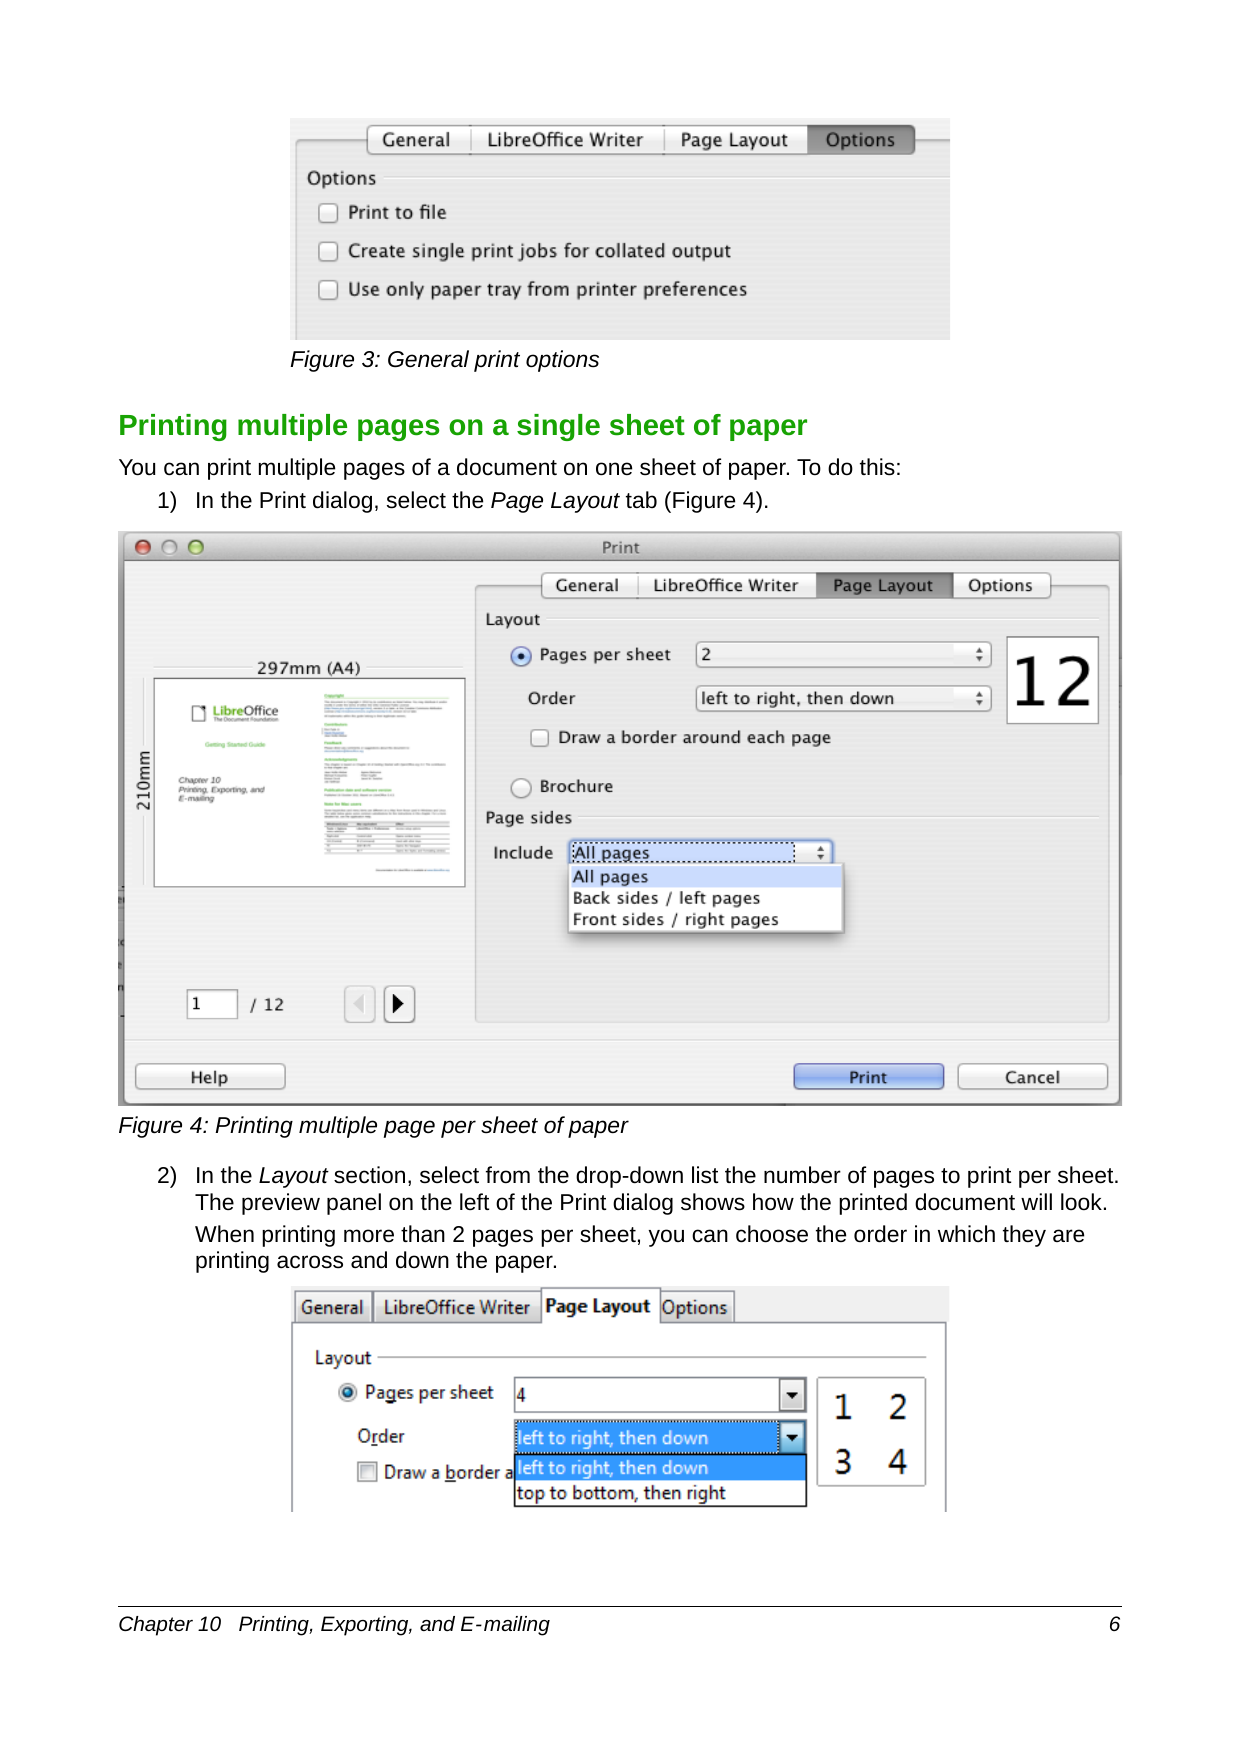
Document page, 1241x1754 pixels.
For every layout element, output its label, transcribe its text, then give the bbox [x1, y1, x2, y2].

text Figure 4: Printing multiple page per sheet of paper [118, 1112, 1122, 1138]
picture [118, 531, 1123, 1106]
list You can print multiple pages of a document on one sheet of paper. To do this: [118, 454, 1122, 480]
subtitle Printing multiple pages on a single sheet of paper [118, 408, 1122, 441]
picture [290, 118, 951, 340]
list In the Print dialog, select the Page Layout tab (Figure 4). [177, 487, 1122, 513]
list In the Layout section, select from the drop-down list the number of pages to print per sheet. The preview panel on the left of the Print dialog shows how the printed document will look. [177, 1162, 1122, 1215]
text Figure 3: General print options [290, 346, 950, 372]
picture [290, 1286, 950, 1512]
list When printing more than 2 pages per sheet, you can choose the order in which they are printing across and down the paper. [195, 1221, 1122, 1274]
